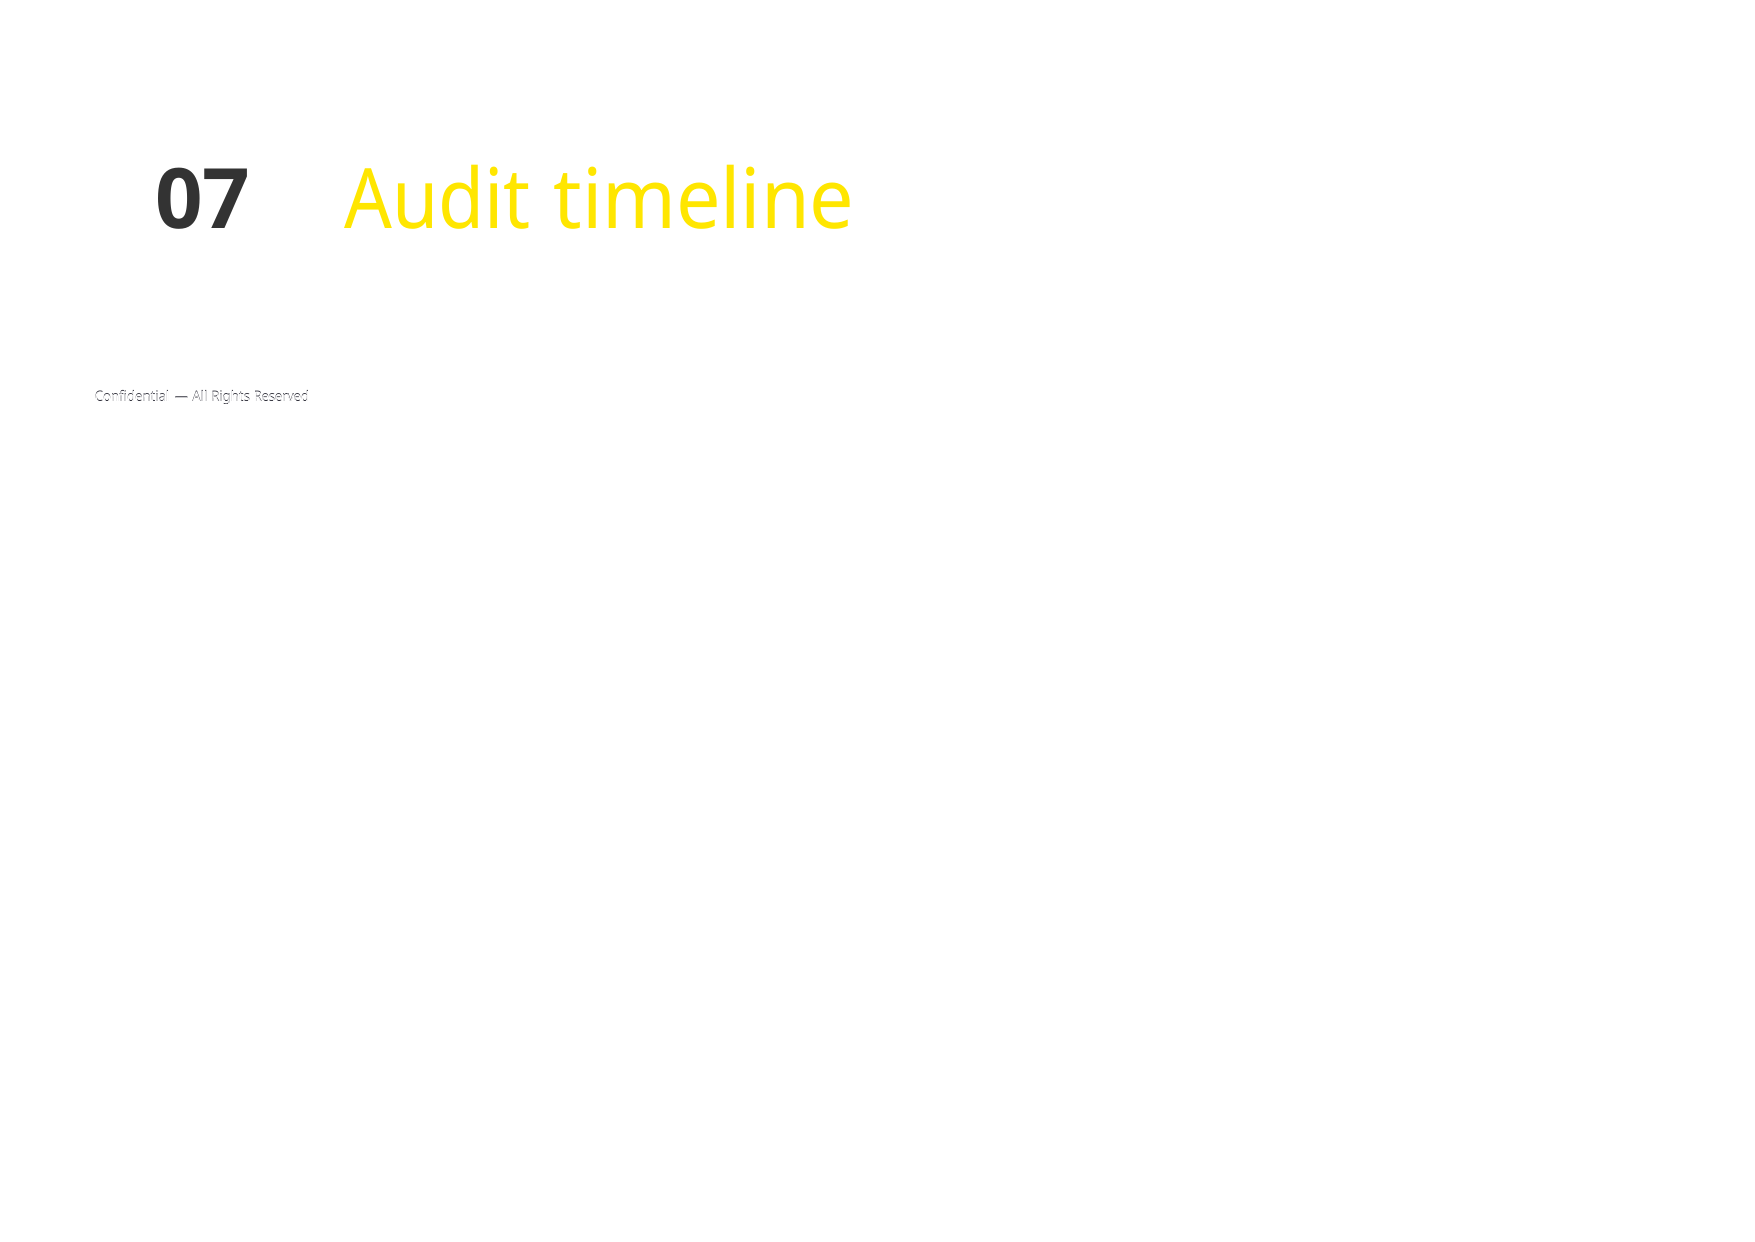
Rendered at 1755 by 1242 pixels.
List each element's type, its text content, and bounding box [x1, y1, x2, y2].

text Confidential — All Rights Reserved [94, 386, 321, 404]
subtitle Audit timeline [155, 139, 1754, 253]
text Confidential — All Rights Reserved Police and Crime Commissioner for Surrey / Chief Constable for Surrey Police Audit planning report 35 [94, 385, 1754, 406]
